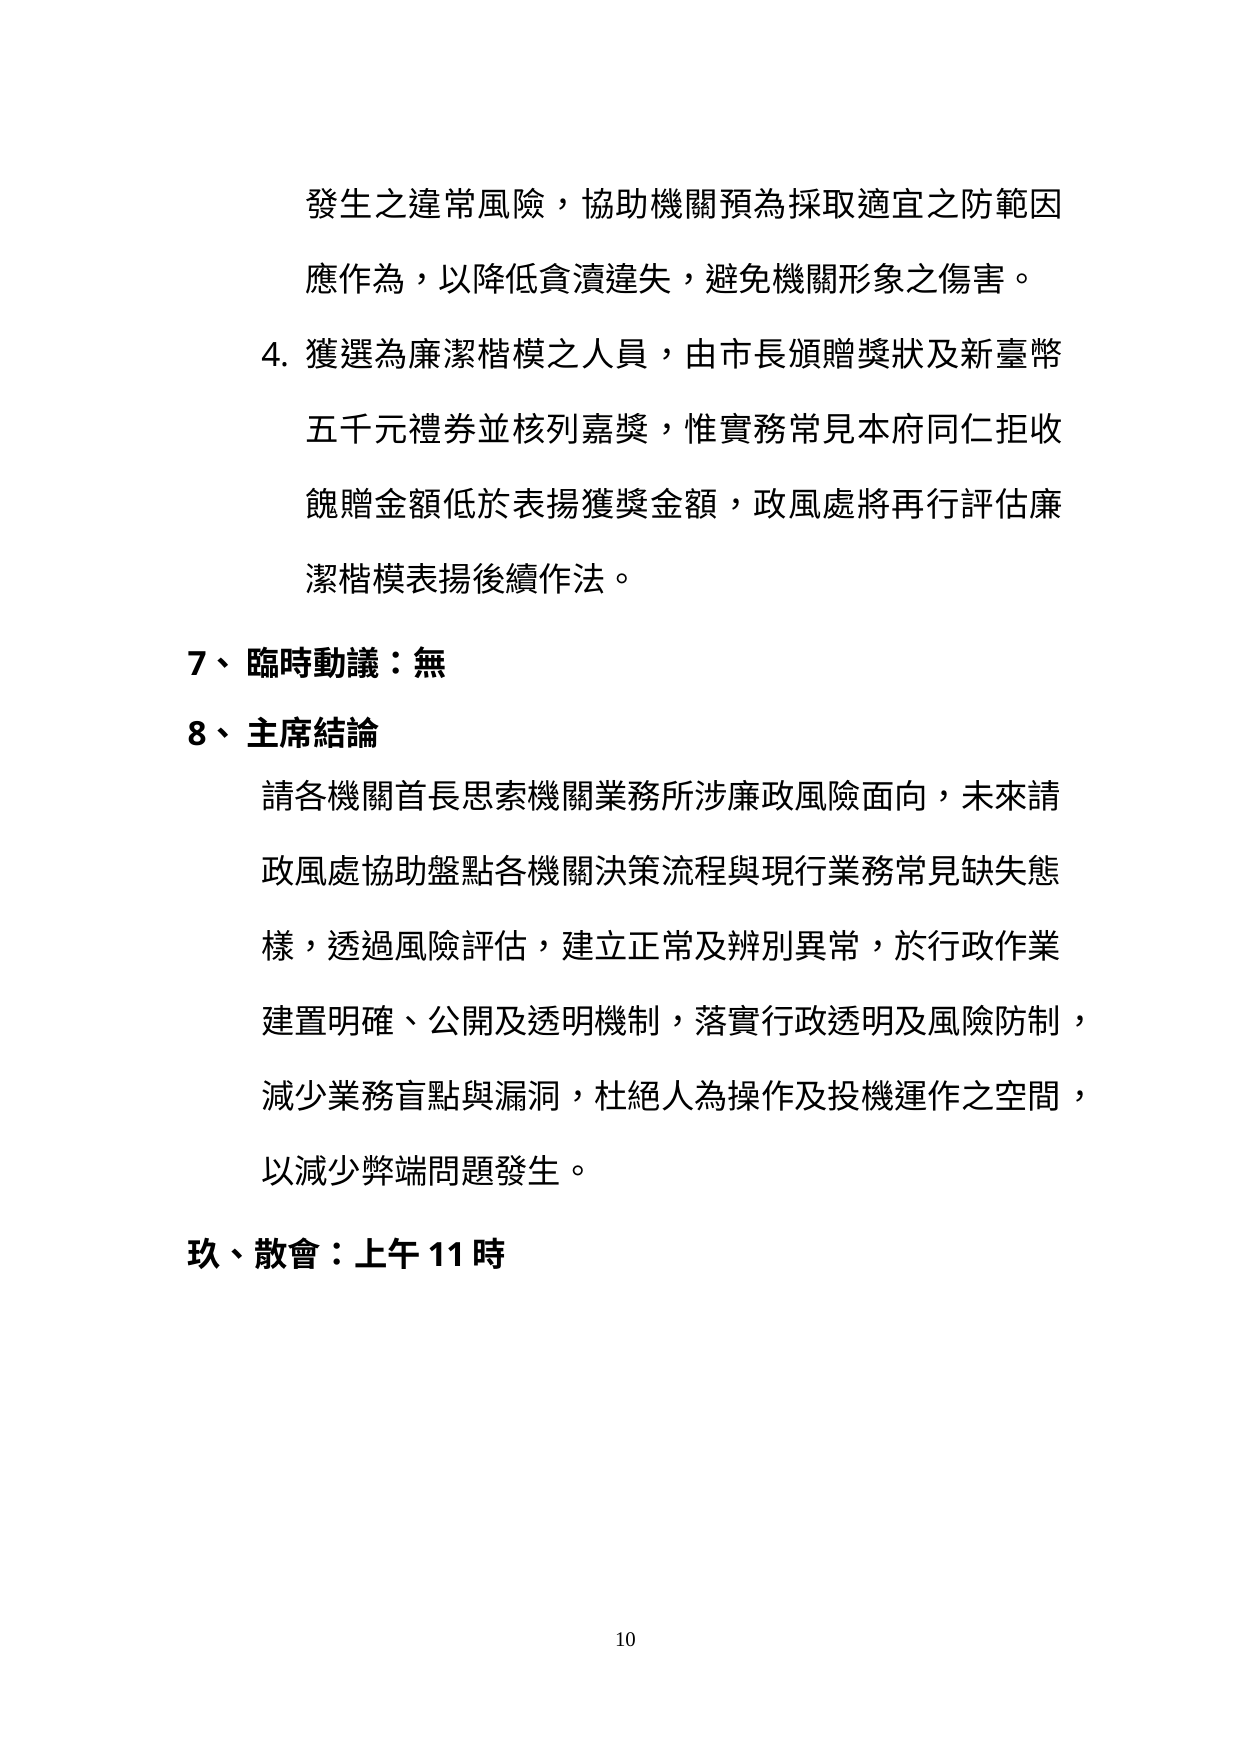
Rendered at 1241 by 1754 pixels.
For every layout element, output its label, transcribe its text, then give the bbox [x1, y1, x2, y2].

list 發生之違常風險，協助機關預為採取適宜之防範因應作為，以降低貪瀆違失，避免機關形象之傷害。 [261, 164, 1063, 314]
text 玖、散會：上午11時 [187, 1225, 1063, 1277]
list 臨時動議：無 [187, 633, 1063, 685]
list 獲選為廉潔楷模之人員，由市長頒贈獎狀及新臺幣五千元禮券並核列嘉獎，惟實務常見本府同仁拒收餽贈金額低於表揚獲獎金額，政風處將再行評估廉潔楷模表揚後續作法。 [261, 314, 1063, 614]
list 主席結論 [187, 704, 1063, 756]
text 請各機關首長思索機關業務所涉廉政風險面向，未來請政風處協助盤點各機關決策流程與現行業務常見缺失態樣，透過風險評估，建立正常及辨別異常，於行政作業建置明確、公開及透明機制，落實行政透明及風險防制，減少業務盲點與漏洞，杜絕人為操作及投機運作之空間，以減少弊端問題發生。 [261, 756, 1063, 1206]
